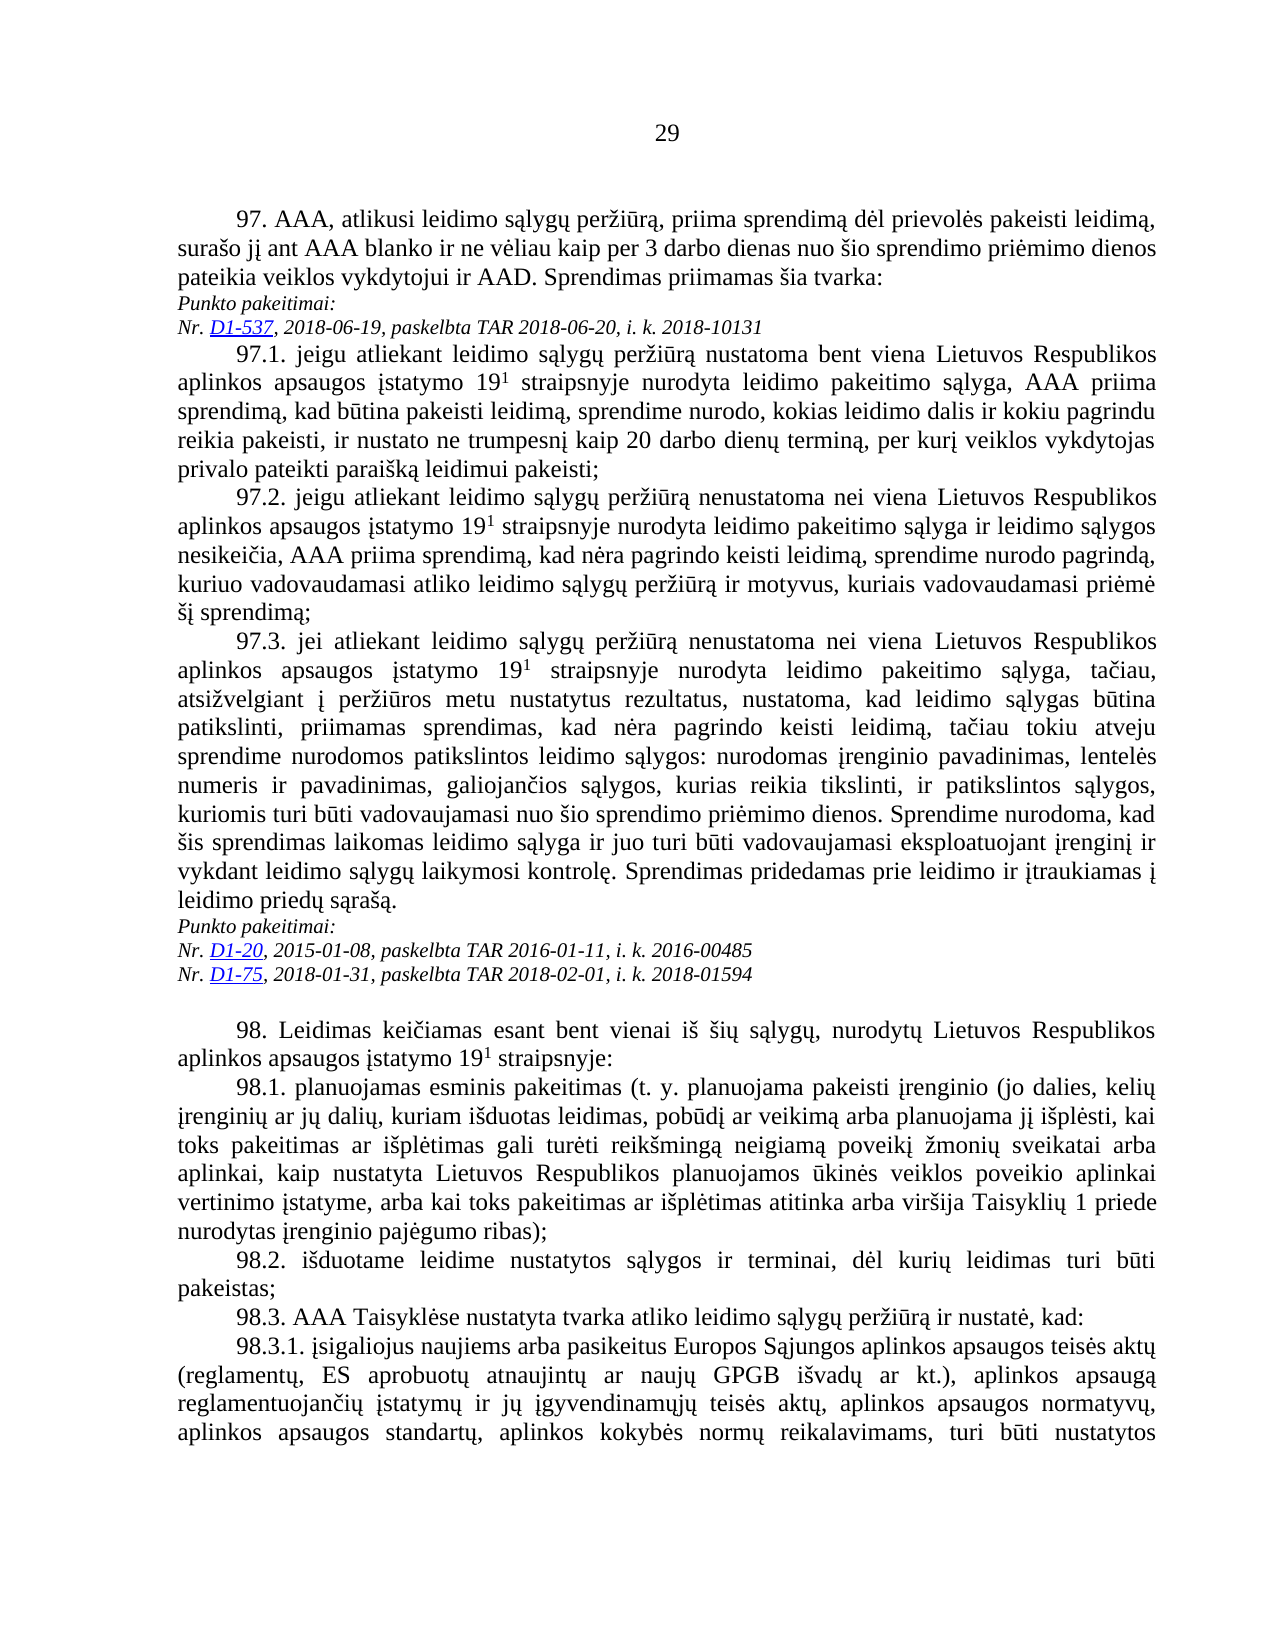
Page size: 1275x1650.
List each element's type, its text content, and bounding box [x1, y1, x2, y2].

text 98.2. išduotame leidime nustatytos sąlygos ir terminai, dėl kurių leidimas turi būti pakeistas; [177, 1245, 1157, 1302]
text Nr. D1-537, 2018-06-19, paskelbta TAR 2018-06-20, i. k. 2018-10131 [177, 315, 1157, 339]
text Punkto pakeitimai: [177, 291, 1157, 315]
text 97. AAA, atlikusi leidimo sąlygų peržiūrą, priima sprendimą dėl prievolės pakeisti leidimą, surašo jį ant AAA blanko ir ne vėliau kaip per 3 darbo dienas nuo šio sprendimo priėmimo dienos pateikia veiklos vykdytojui ir AAD. Sprendimas priimamas šia tvarka: [177, 204, 1157, 291]
text Nr. D1-75, 2018-01-31, paskelbta TAR 2018-02-01, i. k. 2018-01594 [177, 962, 1157, 986]
text 98.3. AAA Taisyklėse nustatyta tvarka atliko leidimo sąlygų peržiūrą ir nustatė, kad: [177, 1302, 1157, 1331]
text 98.1. planuojamas esminis pakeitimas (t. y. planuojama pakeisti įrenginio (jo dalies, kelių įrenginių ar jų dalių, kuriam išduotas leidimas, pobūdį ar veikimą arba planuojama jį išplėsti, kai toks pakeitimas ar išplėtimas gali turėti reikšmingą neigiamą poveikį žmonių sveikatai arba aplinkai, kaip nustatyta Lietuvos Respublikos planuojamos ūkinės veiklos poveikio aplinkai vertinimo įstatyme, arba kai toks pakeitimas ar išplėtimas atitinka arba viršija Taisyklių 1 priede nurodytas įrenginio pajėgumo ribas); [177, 1072, 1157, 1245]
text 97.3. jei atliekant leidimo sąlygų peržiūrą nenustatoma nei viena Lietuvos Respublikos aplinkos apsaugos įstatymo 191 straipsnyje nurodyta leidimo pakeitimo sąlyga, tačiau, atsižvelgiant į peržiūros metu nustatytus rezultatus, nustatoma, kad leidimo sąlygas būtina patikslinti, priimamas sprendimas, kad nėra pagrindo keisti leidimą, tačiau tokiu atveju sprendime nurodomos patikslintos leidimo sąlygos: nurodomas įrenginio pavadinimas, lentelės numeris ir pavadinimas, galiojančios sąlygos, kurias reikia tikslinti, ir patikslintos sąlygos, kuriomis turi būti vadovaujamasi nuo šio sprendimo priėmimo dienos. Sprendime nurodoma, kad šis sprendimas laikomas leidimo sąlyga ir juo turi būti vadovaujamasi eksploatuojant įrenginį ir vykdant leidimo sąlygų laikymosi kontrolę. Sprendimas pridedamas prie leidimo ir įtraukiamas į leidimo priedų sąrašą. [177, 626, 1157, 914]
text 98.3.1. įsigaliojus naujiems arba pasikeitus Europos Sąjungos aplinkos apsaugos teisės aktų (reglamentų, ES aprobuotų atnaujintų ar naujų GPGB išvadų ar kt.), aplinkos apsaugą reglamentuojančių įstatymų ir jų įgyvendinamųjų teisės aktų, aplinkos apsaugos normatyvų, aplinkos apsaugos standartų, aplinkos kokybės normų reikalavimams, turi būti nustatytos [177, 1331, 1157, 1446]
text 97.1. jeigu atliekant leidimo sąlygų peržiūrą nustatoma bent viena Lietuvos Respublikos aplinkos apsaugos įstatymo 191 straipsnyje nurodyta leidimo pakeitimo sąlyga, AAA priima sprendimą, kad būtina pakeisti leidimą, sprendime nurodo, kokias leidimo dalis ir kokiu pagrindu reikia pakeisti, ir nustato ne trumpesnį kaip 20 darbo dienų terminą, per kurį veiklos vykdytojas privalo pateikti paraišką leidimui pakeisti; [177, 339, 1157, 482]
text Nr. D1-20, 2015-01-08, paskelbta TAR 2016-01-11, i. k. 2016-00485 [177, 938, 1157, 962]
text Punkto pakeitimai: [177, 914, 1157, 938]
text 98. Leidimas keičiamas esant bent vienai iš šių sąlygų, nurodytų Lietuvos Respublikos aplinkos apsaugos įstatymo 191 straipsnyje: [177, 1015, 1157, 1072]
text 97.2. jeigu atliekant leidimo sąlygų peržiūrą nenustatoma nei viena Lietuvos Respublikos aplinkos apsaugos įstatymo 191 straipsnyje nurodyta leidimo pakeitimo sąlyga ir leidimo sąlygos nesikeičia, AAA priima sprendimą, kad nėra pagrindo keisti leidimą, sprendime nurodo pagrindą, kuriuo vadovaudamasi atliko leidimo sąlygų peržiūrą ir motyvus, kuriais vadovaudamasi priėmė šį sprendimą; [177, 482, 1157, 626]
